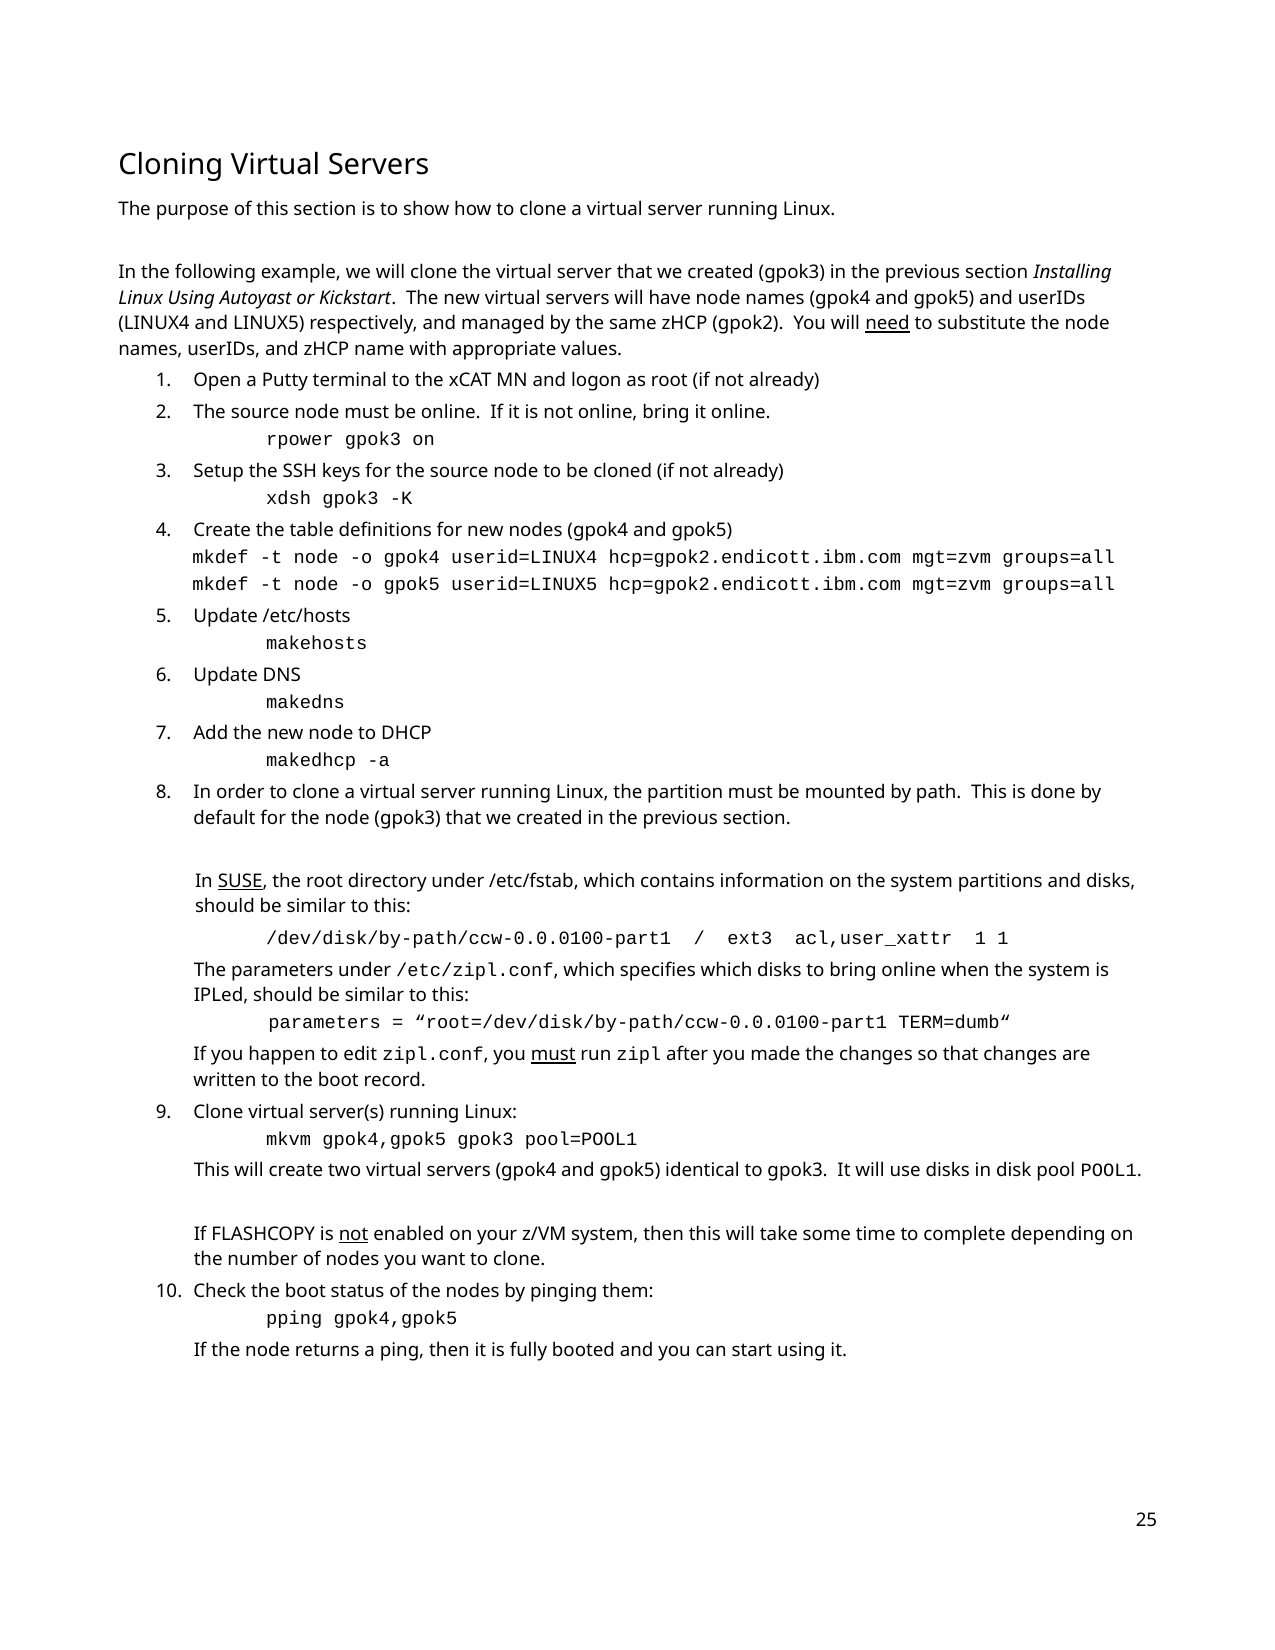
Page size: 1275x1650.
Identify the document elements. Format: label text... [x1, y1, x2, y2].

text rpower gpok3 on [266, 430, 1157, 451]
text In SUSE, the root directory under /etc/fstab, which contains information on the system partitions and disks, should be similar to this: [195, 867, 1157, 918]
text If FLASHCOPY is not enabled on your z/VM system, then this will take some time to complete depending on the number of nodes you want to clone. [193, 1220, 1157, 1271]
list Update /etc/hosts [156, 602, 1157, 627]
text mkvm gpok4,gpok5 gpok3 pool=POOL1 [266, 1129, 1157, 1151]
list In order to clone a virtual server running Linux, the partition must be mounted by path. This is done by default for the node (gpok3) that we created in the previous section. [156, 778, 1157, 829]
text makehosts [266, 633, 1157, 655]
list Setup the SSH keys for the source node to be cloned (if not already) [156, 457, 1157, 482]
text The parameters under /etc/zipl.conf, which specifies which disks to bring online when the system is IPLed, should be similar to this: [193, 956, 1157, 1007]
text makedns [266, 692, 1157, 714]
list Clone virtual server(s) running Linux: [156, 1098, 1157, 1123]
text mkdef -t node -o gpok4 userid=LINUX4 hcp=gpok2.endicott.ibm.com mgt=zvm groups=all [192, 547, 1157, 569]
list Open a Putty terminal to the xCAT MN and logon as root (if not already) [156, 367, 1157, 392]
text If the node returns a ping, then it is fully booted and you can start using it. [193, 1336, 1157, 1362]
text This will create two virtual servers (gpok4 and gpok5) identical to gpok3. It will use disks in disk pool POOL1. [193, 1157, 1157, 1182]
list If you happen to edit zipl.conf, you must run zipl after you made the changes so that changes are written to the boot record. [193, 1041, 1157, 1092]
list Add the new node to DHCP [156, 720, 1157, 745]
list Create the table definitions for new nodes (gpok4 and gpok5) [156, 516, 1157, 541]
subtitle Cloning Virtual Servers [118, 143, 1157, 183]
text The purpose of this section is to show how to clone a virtual server running Linux. [118, 195, 1157, 221]
text xdsh gpok3 -K [266, 488, 1157, 510]
list Check the boot status of the nodes by pinging them: [156, 1277, 1157, 1303]
text /dev/disk/by-path/ccw-0.0.0100-part1 / ext3 acl,user_xattr 1 1 [118, 924, 1157, 950]
list parameters = “root=/dev/disk/by-path/ccw-0.0.0100-part1 TERM=dumb“ [231, 1013, 1157, 1034]
text makedhcp -a [266, 751, 1157, 772]
list Update DNS [156, 661, 1157, 686]
text In the following example, we will clone the virtual server that we created (gpok3) in the previous section Installing Linux Using Autoyast or Kickstart. The new virtual servers will have node names (gpok4 and gpok5) and userIDs (LINUX4 and LINUX5) respectively, and managed by the same zHCP (gpok2). You will need to substitute the node names, userIDs, and zHCP name with appropriate values. [118, 258, 1157, 361]
text mkdef -t node -o gpok5 userid=LINUX5 hcp=gpok2.endicott.ibm.com mgt=zvm groups=all [192, 575, 1157, 596]
text pping gpok4,gpok5 [266, 1309, 1157, 1330]
list The source node must be online. If it is not online, bring it online. [156, 398, 1157, 424]
